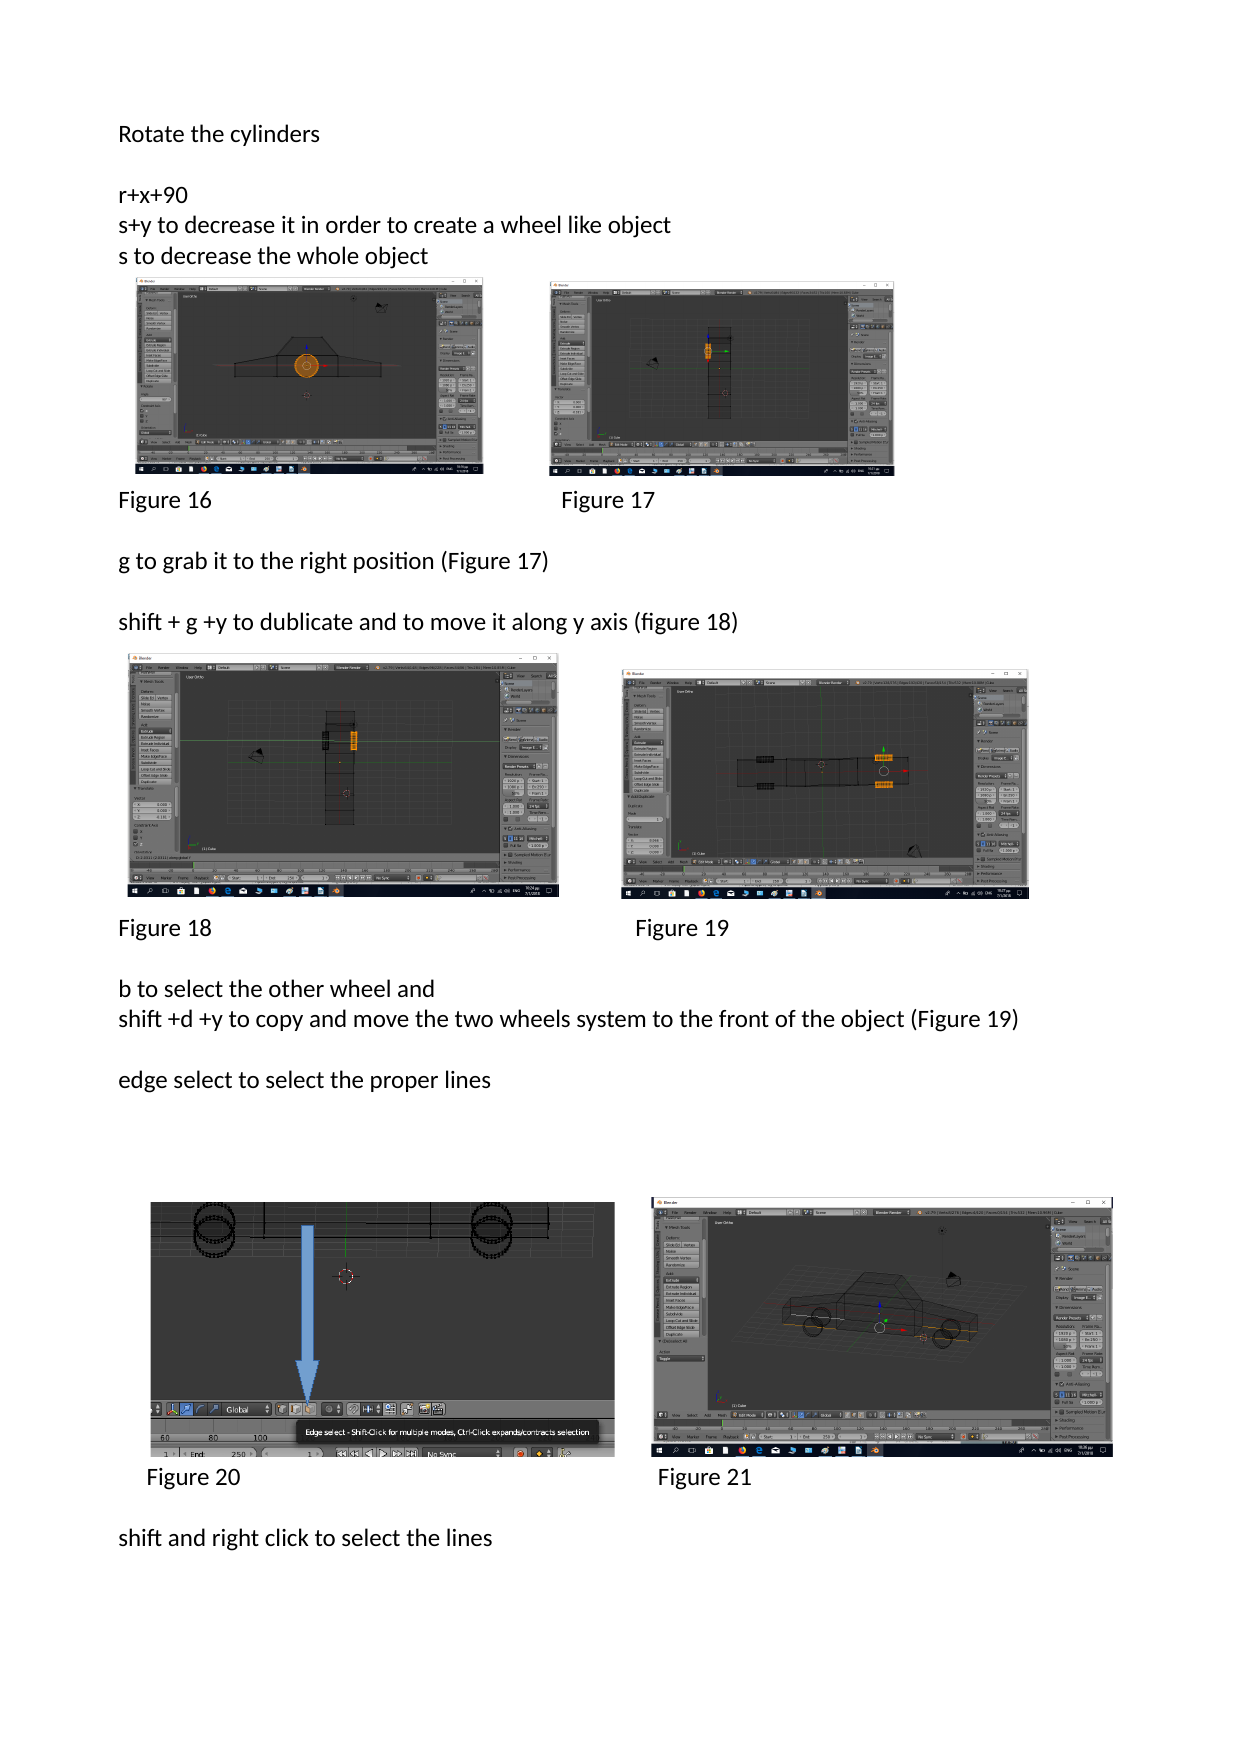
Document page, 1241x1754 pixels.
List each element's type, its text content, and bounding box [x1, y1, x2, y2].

picture [127, 653, 559, 897]
text s+y to decrease it in order to create a wheel like object [118, 210, 1122, 240]
text s to decrease the whole object [118, 240, 1122, 271]
text g to grab it to the right position (Figure 17) [118, 545, 1122, 576]
text Figure 18 Figure 19 [118, 912, 1122, 942]
text edge select to select the proper lines [118, 1064, 1122, 1095]
picture [621, 669, 1029, 899]
picture [150, 1202, 615, 1457]
picture [135, 277, 484, 474]
text Rotate the cylinders [118, 118, 1122, 149]
text r+x+90 [118, 179, 1122, 210]
picture [549, 281, 895, 476]
picture [651, 1197, 1113, 1457]
text shift + g +y to dublicate and to move it along y axis (figure 18) [118, 606, 1122, 637]
text Figure 16 Figure 17 [118, 484, 1122, 515]
text shift +d +y to copy and move the two wheels system to the front of the object (Figure 19) [118, 1003, 1122, 1034]
text shift and right click to select the lines [118, 1522, 1122, 1553]
text b to select the other wheel and [118, 973, 1122, 1003]
text Figure 20 Figure 21 [118, 1461, 1122, 1492]
